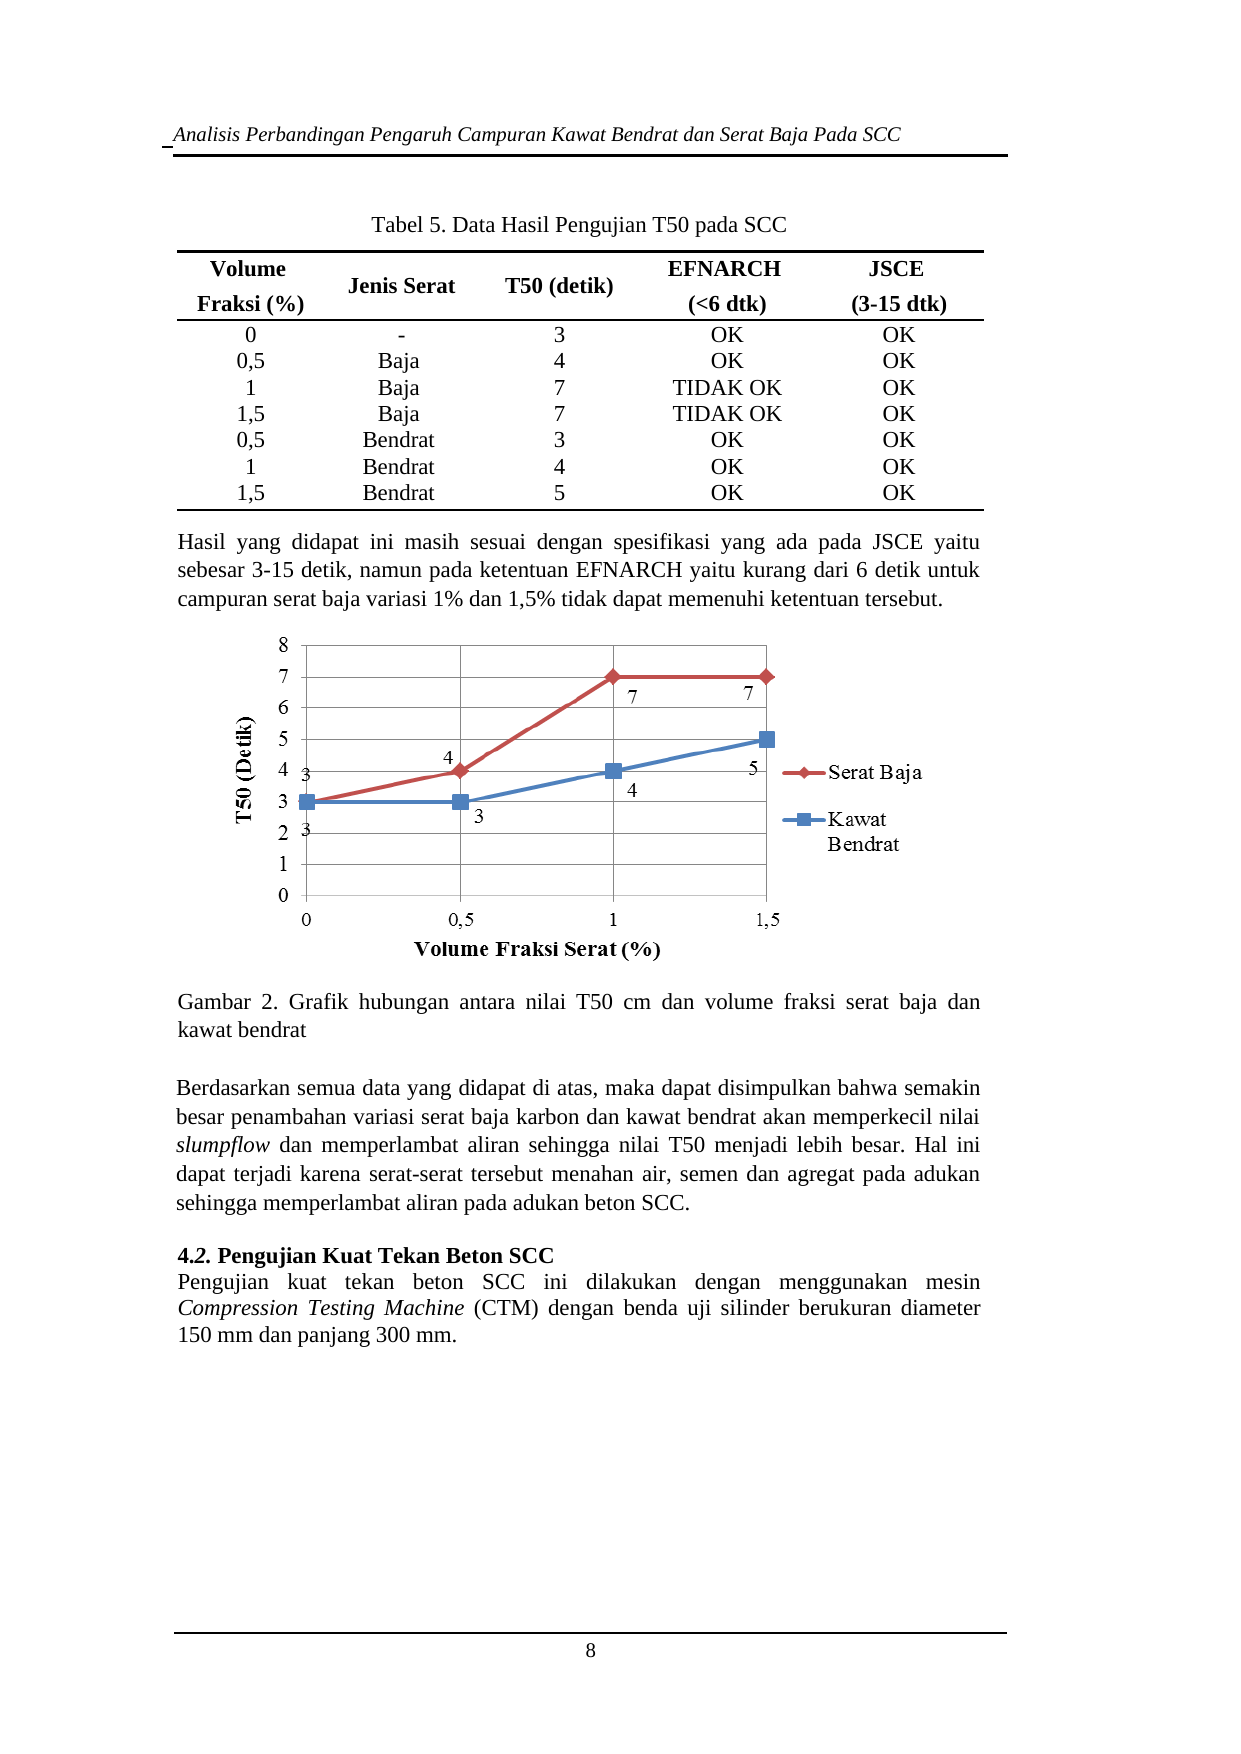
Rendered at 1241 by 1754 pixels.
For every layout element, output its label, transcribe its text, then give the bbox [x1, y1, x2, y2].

text Pengujian kuat tekan beton SCC ini dilakukan dengan menggunakan mesin Compression Testing Machine (CTM) dengan benda uji silinder berukuran diameter 150 mm dan panjang 300 mm. [177, 1268, 982, 1347]
table_cell OK [640, 321, 815, 347]
table_cell OK [815, 453, 983, 479]
table_cell Bendrat [324, 426, 479, 453]
table_cell OK [815, 400, 983, 426]
table_cell 1 [177, 374, 324, 400]
table_cell 7 [479, 400, 640, 426]
table_header Jenis Serat [324, 253, 479, 319]
table_cell Bendrat [324, 479, 479, 508]
table_cell 4 [479, 453, 640, 479]
table_cell OK [640, 479, 815, 508]
table_cell 1 [177, 453, 324, 479]
table_cell OK [815, 479, 983, 508]
table_cell - [324, 321, 479, 347]
table_cell TIDAK OK [640, 374, 815, 400]
table_header JSCE [815, 253, 983, 285]
table_cell 4 [479, 348, 640, 374]
table_cell OK [640, 348, 815, 374]
list Gambar 2. Grafik hubungan antara nilai T50 cm dan volume fraksi serat baja dan kawat bendrat [177, 624, 982, 1043]
text Berdasarkan semua data yang didapat di atas, maka dapat disimpulkan bahwa semakin besar penambahan variasi serat baja karbon dan kawat bendrat akan memperkecil nilai slumpflow dan memperlambat aliran sehingga nilai T50 menjadi lebih besar. Hal ini dapat terjadi karena serat-serat tersebut menahan air, semen dan agregat pada adukan sehingga memperlambat aliran pada adukan beton SCC. [176, 1056, 982, 1215]
table_cell OK [815, 348, 983, 374]
table_cell 3 [479, 426, 640, 453]
table_cell OK [815, 374, 983, 400]
table_cell OK [640, 453, 815, 479]
table_cell Bendrat [324, 453, 479, 479]
table_cell 5 [479, 479, 640, 508]
table_cell 0 [177, 321, 324, 347]
table_cell Baja [324, 348, 479, 374]
list 4.2. Pengujian Kuat Tekan Beton SCC [177, 1242, 982, 1268]
table_header Volume [177, 253, 324, 285]
text Hasil yang didapat ini masih sesuai dengan spesifikasi yang ada pada JSCE yaitu sebesar 3-15 detik, namun pada ketentuan EFNARCH yaitu kurang dari 6 detik untuk campuran serat baja variasi 1% dan 1,5% tidak dapat memenuhi ketentuan tersebut. [177, 511, 982, 612]
table_cell 7 [479, 374, 640, 400]
table_cell OK [640, 426, 815, 453]
text Tabel 5. Data Hasil Pengujian T50 pada SCC [177, 209, 982, 238]
table_cell 1,5 [177, 479, 324, 508]
table_cell OK [815, 321, 983, 347]
table_cell 3 [479, 321, 640, 347]
table_cell Fraksi (%) [177, 285, 324, 319]
table_cell OK [815, 426, 983, 453]
table_cell TIDAK OK [640, 400, 815, 426]
table_cell Baja [324, 400, 479, 426]
table_cell 0,5 [177, 348, 324, 374]
table_cell 0,5 [177, 426, 324, 453]
table_header EFNARCH [640, 253, 815, 285]
table_cell (<6 dtk) [640, 285, 815, 319]
table_cell (3-15 dtk) [815, 285, 983, 319]
table_cell Baja [324, 374, 479, 400]
table_header T50 (detik) [479, 253, 640, 319]
picture [228, 624, 931, 969]
table_cell 1,5 [177, 400, 324, 426]
